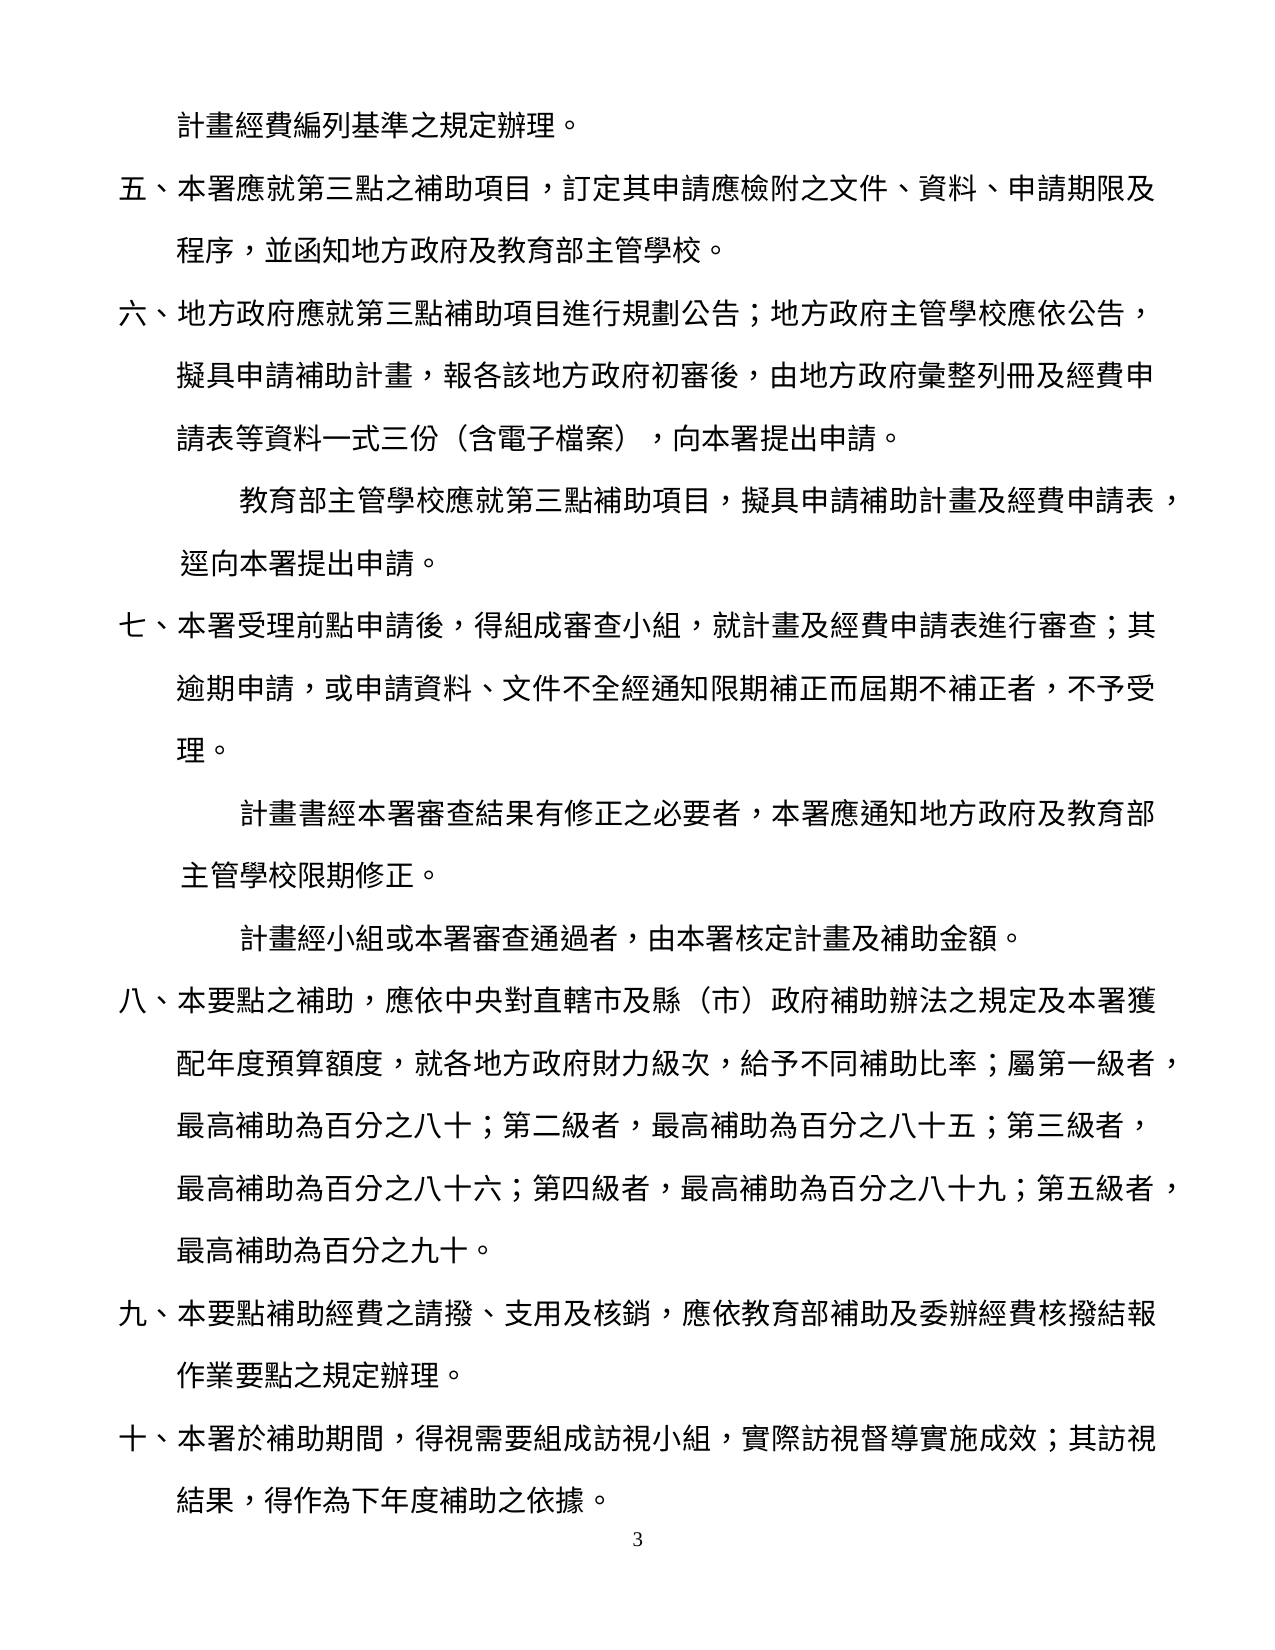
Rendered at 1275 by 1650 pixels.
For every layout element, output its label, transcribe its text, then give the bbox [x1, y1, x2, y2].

text 九、本要點補助經費之請撥、支用及核銷，應依教育部補助及委辦經費核撥結報作業要點之規定辦理。 [118, 1270, 1157, 1395]
text 六、地方政府應就第三點補助項目進行規劃公告；地方政府主管學校應依公告，擬具申請補助計畫，報各該地方政府初審後，由地方政府彙整列冊及經費申請表等資料一式三份（含電子檔案），向本署提出申請。 [118, 270, 1157, 457]
text 計畫經小組或本署審查通過者，由本署核定計畫及補助金額。 [181, 895, 1157, 957]
text 十、本署於補助期間，得視需要組成訪視小組，實際訪視督導實施成效；其訪視結果，得作為下年度補助之依據。 [118, 1395, 1157, 1520]
text 五、本署應就第三點之補助項目，訂定其申請應檢附之文件、資料、申請期限及程序，並函知地方政府及教育部主管學校。 [118, 145, 1157, 270]
text 教育部主管學校應就第三點補助項目，擬具申請補助計畫及經費申請表，逕向本署提出申請。 [181, 457, 1157, 582]
text 八、本要點之補助，應依中央對直轄市及縣（市）政府補助辦法之規定及本署獲配年度預算額度，就各地方政府財力級次，給予不同補助比率；屬第一級者，最高補助為百分之八十；第二級者，最高補助為百分之八十五；第三級者，最高補助為百分之八十六；第四級者，最高補助為百分之八十九；第五級者，最高補助為百分之九十。 [118, 957, 1157, 1270]
text 計畫經費編列基準之規定辦理。 [118, 82, 1157, 145]
text 七、本署受理前點申請後，得組成審查小組，就計畫及經費申請表進行審查；其逾期申請，或申請資料、文件不全經通知限期補正而屆期不補正者，不予受理。 [118, 582, 1157, 770]
text 計畫書經本署審查結果有修正之必要者，本署應通知地方政府及教育部主管學校限期修正。 [181, 770, 1157, 895]
